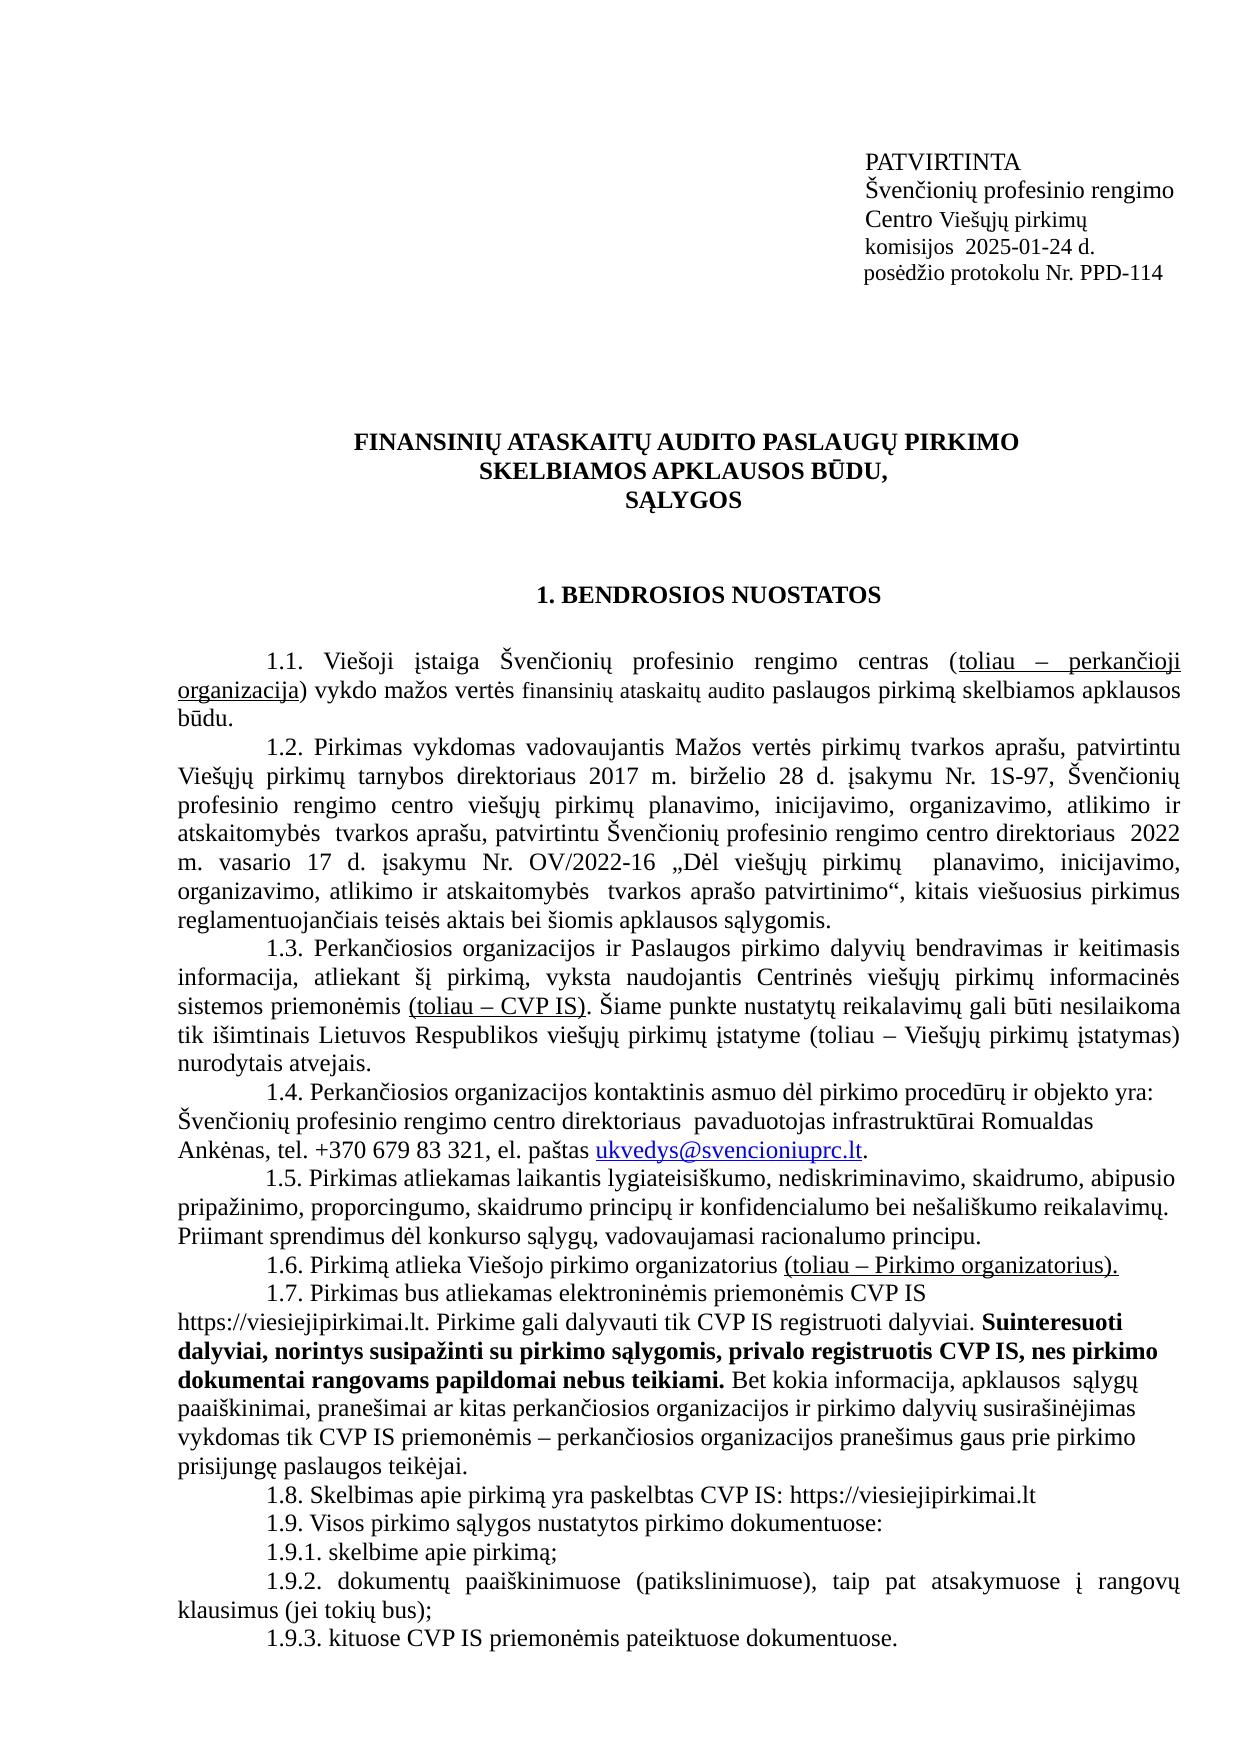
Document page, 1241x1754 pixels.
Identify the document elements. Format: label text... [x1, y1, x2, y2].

text 1.9.1. skelbime apie pirkimą; [177, 1537, 1181, 1566]
text Švenčionių profesinio rengimo centro direktoriaus pavaduotojas infrastruktūrai Romualdas Ankėnas, tel. +370 679 83 321, el. paštas ukvedys@svencioniuprc.lt. [177, 1106, 1181, 1163]
text 1.9.2. dokumentų paaiškinimuose (patikslinimuose), taip pat atsakymuose į rangovų klausimus (jei tokių bus); [177, 1566, 1181, 1623]
text PATVIRTINTA [177, 147, 1181, 176]
text 1.5. Pirkimas atliekamas laikantis lygiateisiškumo, nediskriminavimo, skaidrumo, abipusio pripažinimo, proporcingumo, skaidrumo principų ir konfidencialumo bei nešališkumo reikalavimų. Priimant sprendimus dėl konkurso sąlygų, vadovaujamasi racionalumo principu. [177, 1163, 1181, 1250]
text 1.6. Pirkimą atlieka Viešojo pirkimo organizatorius (toliau – Pirkimo organizatorius). [177, 1250, 1181, 1278]
text 1.7. Pirkimas bus atliekamas elektroninėmis priemonėmis CVP IS https://viesiejipirkimai.lt. Pirkime gali dalyvauti tik CVP IS registruoti dalyviai. Suinteresuoti dalyviai, norintys susipažinti su pirkimo sąlygomis, privalo registruotis CVP IS, nes pirkimo dokumentai rangovams papildomai nebus teikiami. Bet kokia informacija, apklausos sąlygų paaiškinimai, pranešimai ar kitas perkančiosios organizacijos ir pirkimo dalyvių susirašinėjimas vykdomas tik CVP IS priemonėmis – perkančiosios organizacijos pranešimus gaus prie pirkimo prisijungę paslaugos teikėjai. [177, 1278, 1181, 1480]
text Centro Viešųjų pirkimų [327, 204, 1181, 233]
text Švenčionių profesinio rengimo [177, 176, 1181, 204]
text komisijos 2025-01-24 d. [327, 233, 1181, 259]
subtitle 1.1. Viešoji įstaiga Švenčionių profesinio rengimo centras (toliau – perkančioji organizacija) vykdo mažos vertės finansinių ataskaitų audito paslaugos pirkimą skelbiamos apklausos būdu. [177, 646, 1181, 732]
text SĄLYGOS [177, 485, 1189, 513]
text 1.2. Pirkimas vykdomas vadovaujantis Mažos vertės pirkimų tvarkos aprašu, patvirtintu Viešųjų pirkimų tarnybos direktoriaus 2017 m. birželio 28 d. įsakymu Nr. 1S-97, Švenčionių profesinio rengimo centro viešųjų pirkimų planavimo, inicijavimo, organizavimo, atlikimo ir atskaitomybės tvarkos aprašu, patvirtintu Švenčionių profesinio rengimo centro direktoriaus 2022 m. vasario 17 d. įsakymu Nr. OV/2022-16 „Dėl viešųjų pirkimų planavimo, inicijavimo, organizavimo, atlikimo ir atskaitomybės tvarkos aprašo patvirtinimo“, kitais viešuosius pirkimus reglamentuojančiais teisės aktais bei šiomis apklausos sąlygomis. [177, 732, 1181, 933]
subtitle 1. BENDROSIOS NUOSTATOS [177, 580, 1181, 608]
text FINANSINIŲ ATASKAITŲ AUDITO PASLAUGŲ PIRKIMO [192, 427, 1181, 456]
text SKELBIAMOS APKLAUSOS BŪDU, [177, 456, 1189, 485]
text 1.9.3. kituose CVP IS priemonėmis pateiktuose dokumentuose. [177, 1623, 1181, 1652]
text 1.9. Visos pirkimo sąlygos nustatytos pirkimo dokumentuose: [266, 1508, 1181, 1537]
text posėdžio protokolu Nr. PPD-114 [177, 259, 1181, 286]
text 1.3. Perkančiosios organizacijos ir Paslaugos pirkimo dalyvių bendravimas ir keitimasis informacija, atliekant šį pirkimą, vyksta naudojantis Centrinės viešųjų pirkimų informacinės sistemos priemonėmis (toliau – CVP IS). Šiame punkte nustatytų reikalavimų gali būti nesilaikoma tik išimtinais Lietuvos Respublikos viešųjų pirkimų įstatyme (toliau – Viešųjų pirkimų įstatymas) nurodytais atvejais. [177, 933, 1181, 1077]
text 1.4. Perkančiosios organizacijos kontaktinis asmuo dėl pirkimo procedūrų ir objekto yra: [177, 1077, 1181, 1106]
subtitle 1.8. Skelbimas apie pirkimą yra paskelbtas CVP IS: https://viesiejipirkimai.lt [177, 1480, 1181, 1508]
